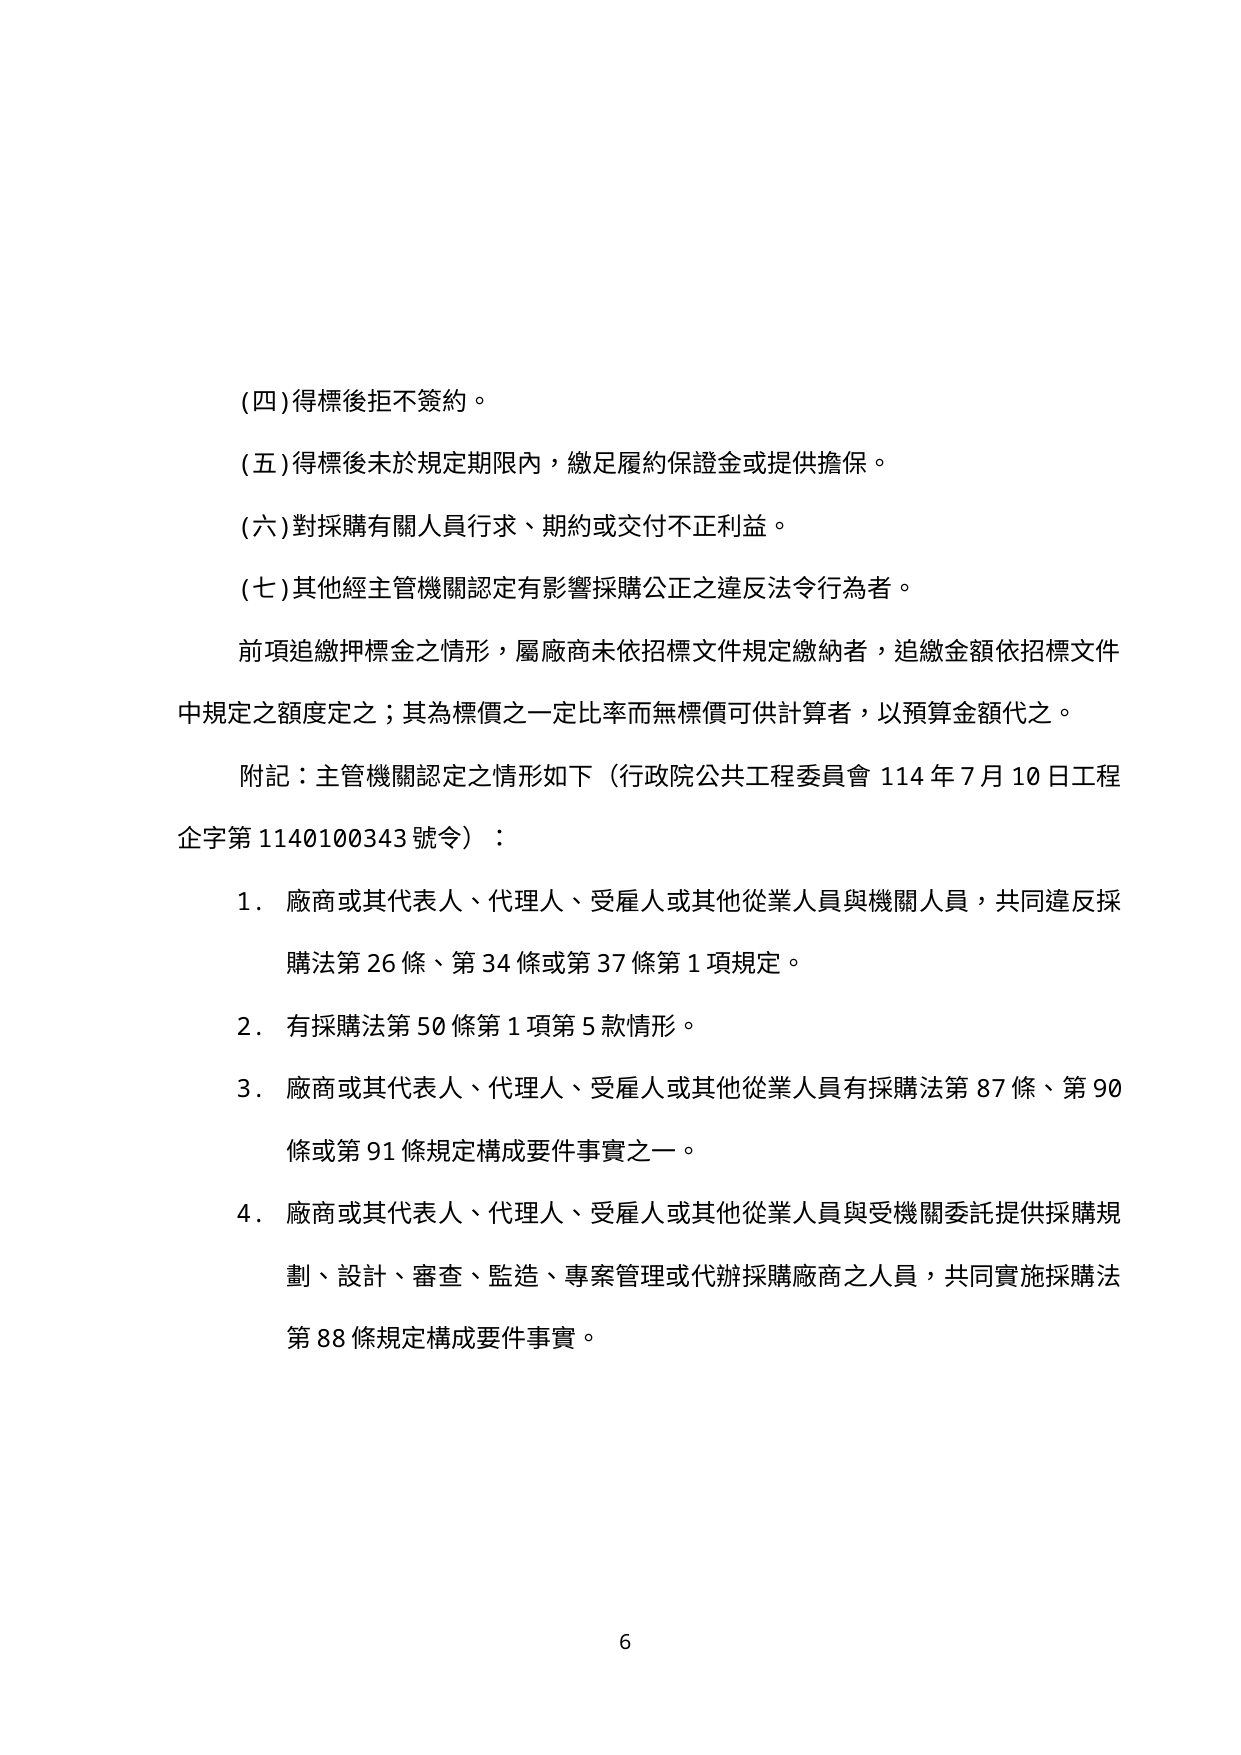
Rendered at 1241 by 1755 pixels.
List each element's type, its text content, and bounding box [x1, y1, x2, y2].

text (六)對採購有關人員行求、期約或交付不正利益。 [177, 483, 1122, 545]
list 廠商或其代表人、代理人、受雇人或其他從業人員與機關人員，共同違反採購法第26條、第34條或第37條第1項規定。 [236, 858, 1122, 983]
list 廠商或其代表人、代理人、受雇人或其他從業人員與受機關委託提供採購規劃、設計、審查、監造、專案管理或代辦採購廠商之人員，共同實施採購法第88條規定構成要件事實。 [236, 1170, 1122, 1358]
text 前項追繳押標金之情形，屬廠商未依招標文件規定繳納者，追繳金額依招標文件中規定之額度定之；其為標價之一定比率而無標價可供計算者，以預算金額代之。 [177, 608, 1122, 733]
text (七)其他經主管機關認定有影響採購公正之違反法令行為者。 [177, 545, 1122, 608]
text (四)得標後拒不簽約。 [177, 358, 1122, 420]
text 附記：主管機關認定之情形如下（行政院公共工程委員會114年7月10日工程企字第1140100343號令）： [177, 733, 1122, 858]
list 有採購法第50條第1項第5款情形。 [236, 983, 1122, 1045]
text (五)得標後未於規定期限內，繳足履約保證金或提供擔保。 [177, 420, 1122, 483]
list 廠商或其代表人、代理人、受雇人或其他從業人員有採購法第87條、第90條或第91條規定構成要件事實之一。 [236, 1045, 1122, 1170]
